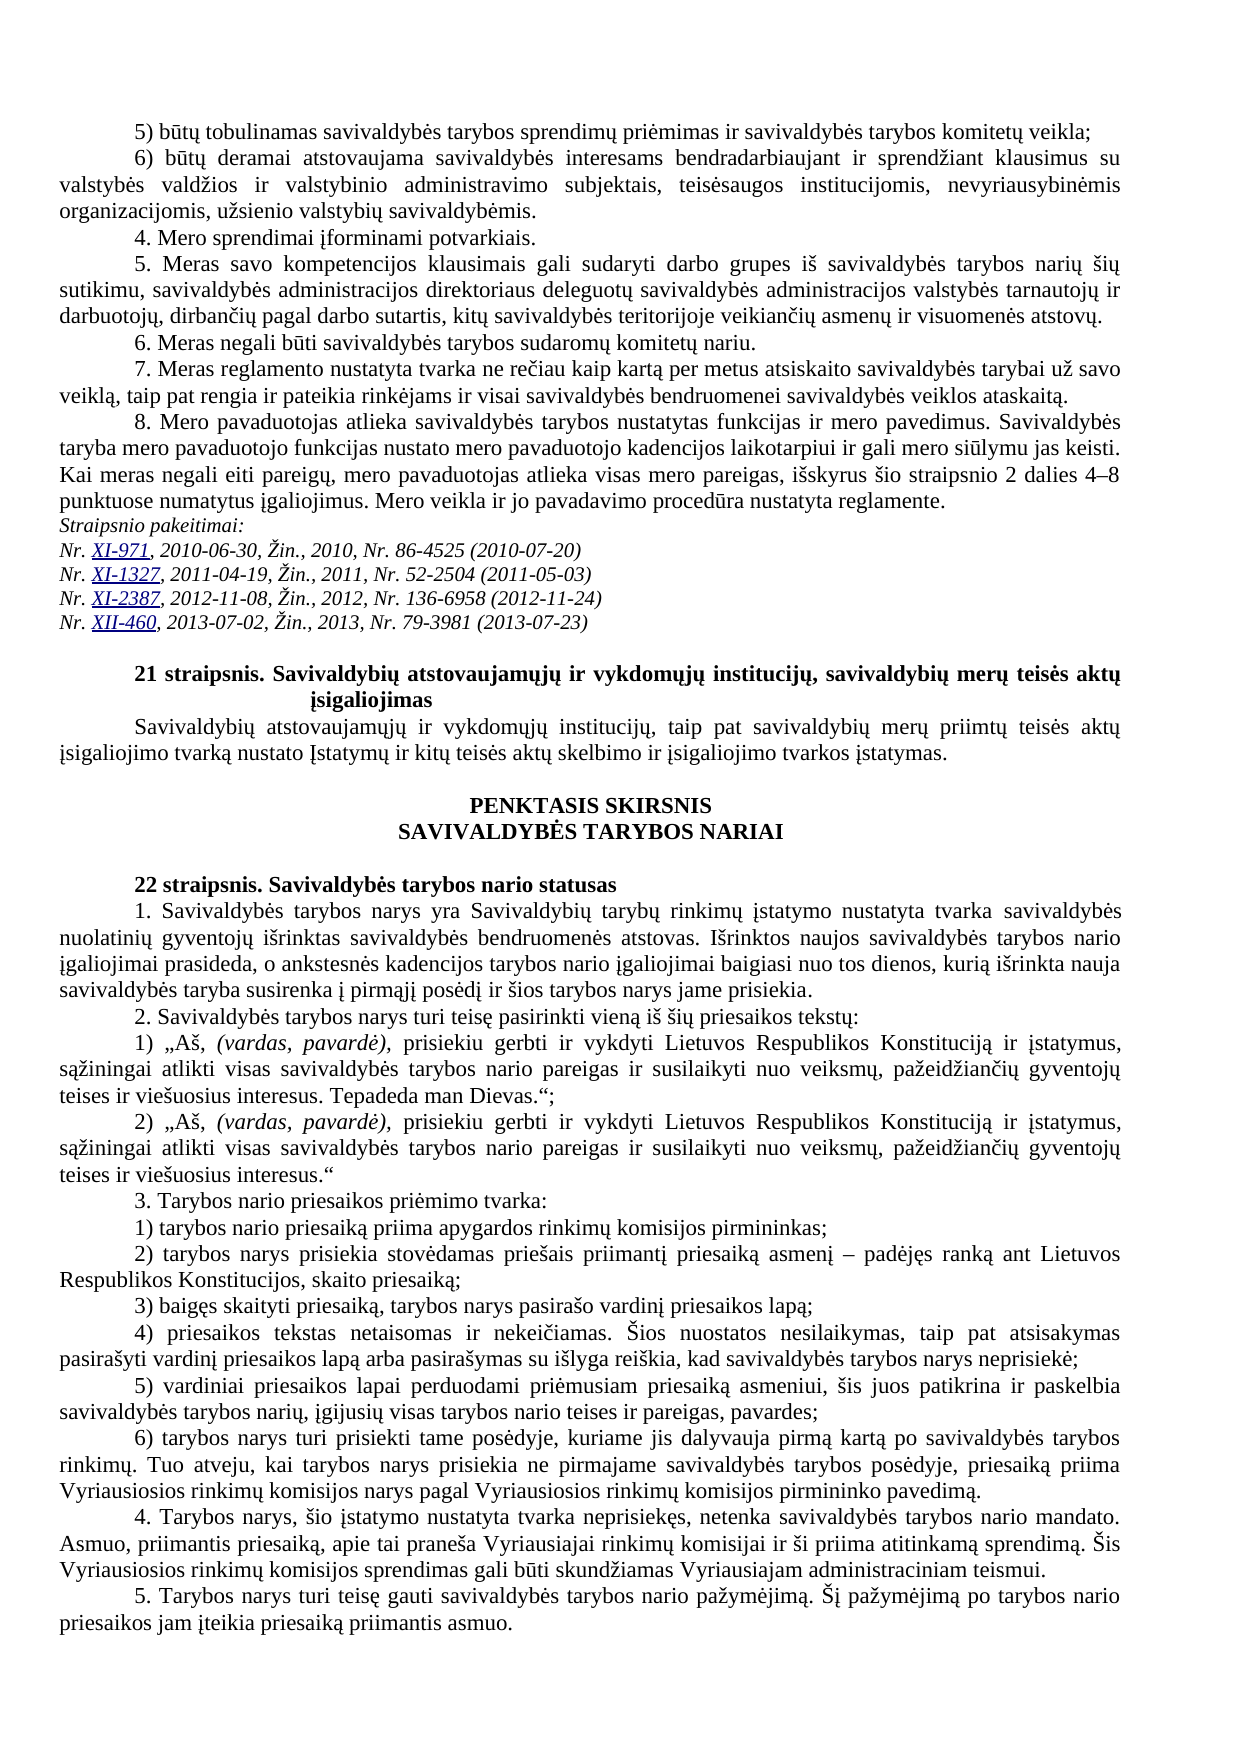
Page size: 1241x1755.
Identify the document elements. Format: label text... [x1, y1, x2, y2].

text 2. Savivaldybės tarybos narys turi teisę pasirinkti vieną iš šių priesaikos tekstų: [59, 1003, 1122, 1029]
text 7. Meras reglamento nustatyta tvarka ne rečiau kaip kartą per metus atsiskaito savivaldybės tarybai už savo veiklą, taip pat rengia ir pateikia rinkėjams ir visai savivaldybės bendruomenei savivaldybės veiklos ataskaitą. [59, 355, 1122, 408]
text 1) tarybos nario priesaiką priima apygardos rinkimų komisijos pirmininkas; [59, 1213, 1122, 1240]
text 4. Mero sprendimai įforminami potvarkiais. [59, 223, 1122, 250]
text SAVIVALDYBĖS TARYBOS NARIAI [59, 818, 1122, 844]
text Nr. XII-460, 2013-07-02, Žin., 2013, Nr. 79-3981 (2013-07-23) [59, 610, 1122, 634]
text 5) būtų tobulinamas savivaldybės tarybos sprendimų priėmimas ir savivaldybės tarybos komitetų veikla; [59, 118, 1122, 144]
text 3) baigęs skaityti priesaiką, tarybos narys pasirašo vardinį priesaikos lapą; [59, 1293, 1122, 1319]
text 6) būtų deramai atstovaujama savivaldybės interesams bendradarbiaujant ir sprendžiant klausimus su valstybės valdžios ir valstybinio administravimo subjektais, teisėsaugos institucijomis, nevyriausybinėmis organizacijomis, užsienio valstybių savivaldybėmis. [59, 144, 1122, 223]
text 2) tarybos narys prisiekia stovėdamas priešais priimantį priesaiką asmenį – padėjęs ranką ant Lietuvos Respublikos Konstitucijos, skaito priesaiką; [59, 1240, 1122, 1293]
text 2) „Aš, (vardas, pavardė), prisiekiu gerbti ir vykdyti Lietuvos Respublikos Konstituciją ir įstatymus, sąžiningai atlikti visas savivaldybės tarybos nario pareigas ir susilaikyti nuo veiksmų, pažeidžiančių gyventojų teises ir viešuosius interesus.“ [59, 1108, 1122, 1187]
text Nr. XI-971, 2010-06-30, Žin., 2010, Nr. 86-4525 (2010-07-20) [59, 537, 1122, 562]
text Straipsnio pakeitimai: [59, 513, 1122, 537]
text 4) priesaikos tekstas netaisomas ir nekeičiamas. Šios nuostatos nesilaikymas, taip pat atsisakymas pasirašyti vardinį priesaikos lapą arba pasirašymas su išlyga reiškia, kad savivaldybės tarybos narys neprisiekė; [59, 1319, 1122, 1372]
text Savivaldybių atstovaujamųjų ir vykdomųjų institucijų, taip pat savivaldybių merų priimtų teisės aktų įsigaliojimo tvarką nustato Įstatymų ir kitų teisės aktų skelbimo ir įsigaliojimo tvarkos įstatymas. [59, 713, 1122, 766]
text 3. Tarybos nario priesaikos priėmimo tvarka: [59, 1187, 1122, 1213]
text 1. Savivaldybės tarybos narys yra Savivaldybių tarybų rinkimų įstatymo nustatyta tvarka savivaldybės nuolatinių gyventojų išrinktas savivaldybės bendruomenės atstovas. Išrinktos naujos savivaldybės tarybos nario įgaliojimai prasideda, o ankstesnės kadencijos tarybos nario įgaliojimai baigiasi nuo tos dienos, kurią išrinkta nauja savivaldybės taryba susirenka į pirmąjį posėdį ir šios tarybos narys jame prisiekia. [59, 897, 1122, 1003]
text 6. Meras negali būti savivaldybės tarybos sudaromų komitetų nariu. [59, 329, 1122, 355]
text 4. Tarybos narys, šio įstatymo nustatyta tvarka neprisiekęs, netenka savivaldybės tarybos nario mandato. Asmuo, priimantis priesaiką, apie tai praneša Vyriausiajai rinkimų komisijai ir ši priima atitinkamą sprendimą. Šis Vyriausiosios rinkimų komisijos sprendimas gali būti skundžiamas Vyriausiajam administraciniam teismui. [59, 1503, 1122, 1582]
text 5) vardiniai priesaikos lapai perduodami priėmusiam priesaiką asmeniui, šis juos patikrina ir paskelbia savivaldybės tarybos narių, įgijusių visas tarybos nario teises ir pareigas, pavardes; [59, 1372, 1122, 1424]
text 5. Meras savo kompetencijos klausimais gali sudaryti darbo grupes iš savivaldybės tarybos narių šių sutikimu, savivaldybės administracijos direktoriaus deleguotų savivaldybės administracijos valstybės tarnautojų ir darbuotojų, dirbančių pagal darbo sutartis, kitų savivaldybės teritorijoje veikiančių asmenų ir visuomenės atstovų. [59, 250, 1122, 329]
text Nr. XI-2387, 2012-11-08, Žin., 2012, Nr. 136-6958 (2012-11-24) [59, 586, 1122, 610]
text 6) tarybos narys turi prisiekti tame posėdyje, kuriame jis dalyvauja pirmą kartą po savivaldybės tarybos rinkimų. Tuo atveju, kai tarybos narys prisiekia ne pirmajame savivaldybės tarybos posėdyje, priesaiką priima Vyriausiosios rinkimų komisijos narys pagal Vyriausiosios rinkimų komisijos pirmininko pavedimą. [59, 1424, 1122, 1503]
text 5. Tarybos narys turi teisę gauti savivaldybės tarybos nario pažymėjimą. Šį pažymėjimą po tarybos nario priesaikos jam įteikia priesaiką priimantis asmuo. [59, 1582, 1122, 1635]
text PENKTASIS SKIRSNIS [59, 792, 1122, 818]
text 1) „Aš, (vardas, pavardė), prisiekiu gerbti ir vykdyti Lietuvos Respublikos Konstituciją ir įstatymus, sąžiningai atlikti visas savivaldybės tarybos nario pareigas ir susilaikyti nuo veiksmų, pažeidžiančių gyventojų teises ir viešuosius interesus. Tepadeda man Dievas.“; [59, 1029, 1122, 1108]
text 22 straipsnis. Savivaldybės tarybos nario statusas [59, 871, 1122, 897]
text 8. Mero pavaduotojas atlieka savivaldybės tarybos nustatytas funkcijas ir mero pavedimus. Savivaldybės taryba mero pavaduotojo funkcijas nustato mero pavaduotojo kadencijos laikotarpiui ir gali mero siūlymu jas keisti. Kai meras negali eiti pareigų, mero pavaduotojas atlieka visas mero pareigas, išskyrus šio straipsnio 2 dalies 4–8 punktuose numatytus įgaliojimus. Mero veikla ir jo pavadavimo procedūra nustatyta reglamente. [59, 408, 1122, 513]
text 21 straipsnis. Savivaldybių atstovaujamųjų ir vykdomųjų institucijų, savivaldybių merų teisės aktų įsigaliojimas [134, 660, 1122, 713]
text Nr. XI-1327, 2011-04-19, Žin., 2011, Nr. 52-2504 (2011-05-03) [59, 562, 1122, 586]
